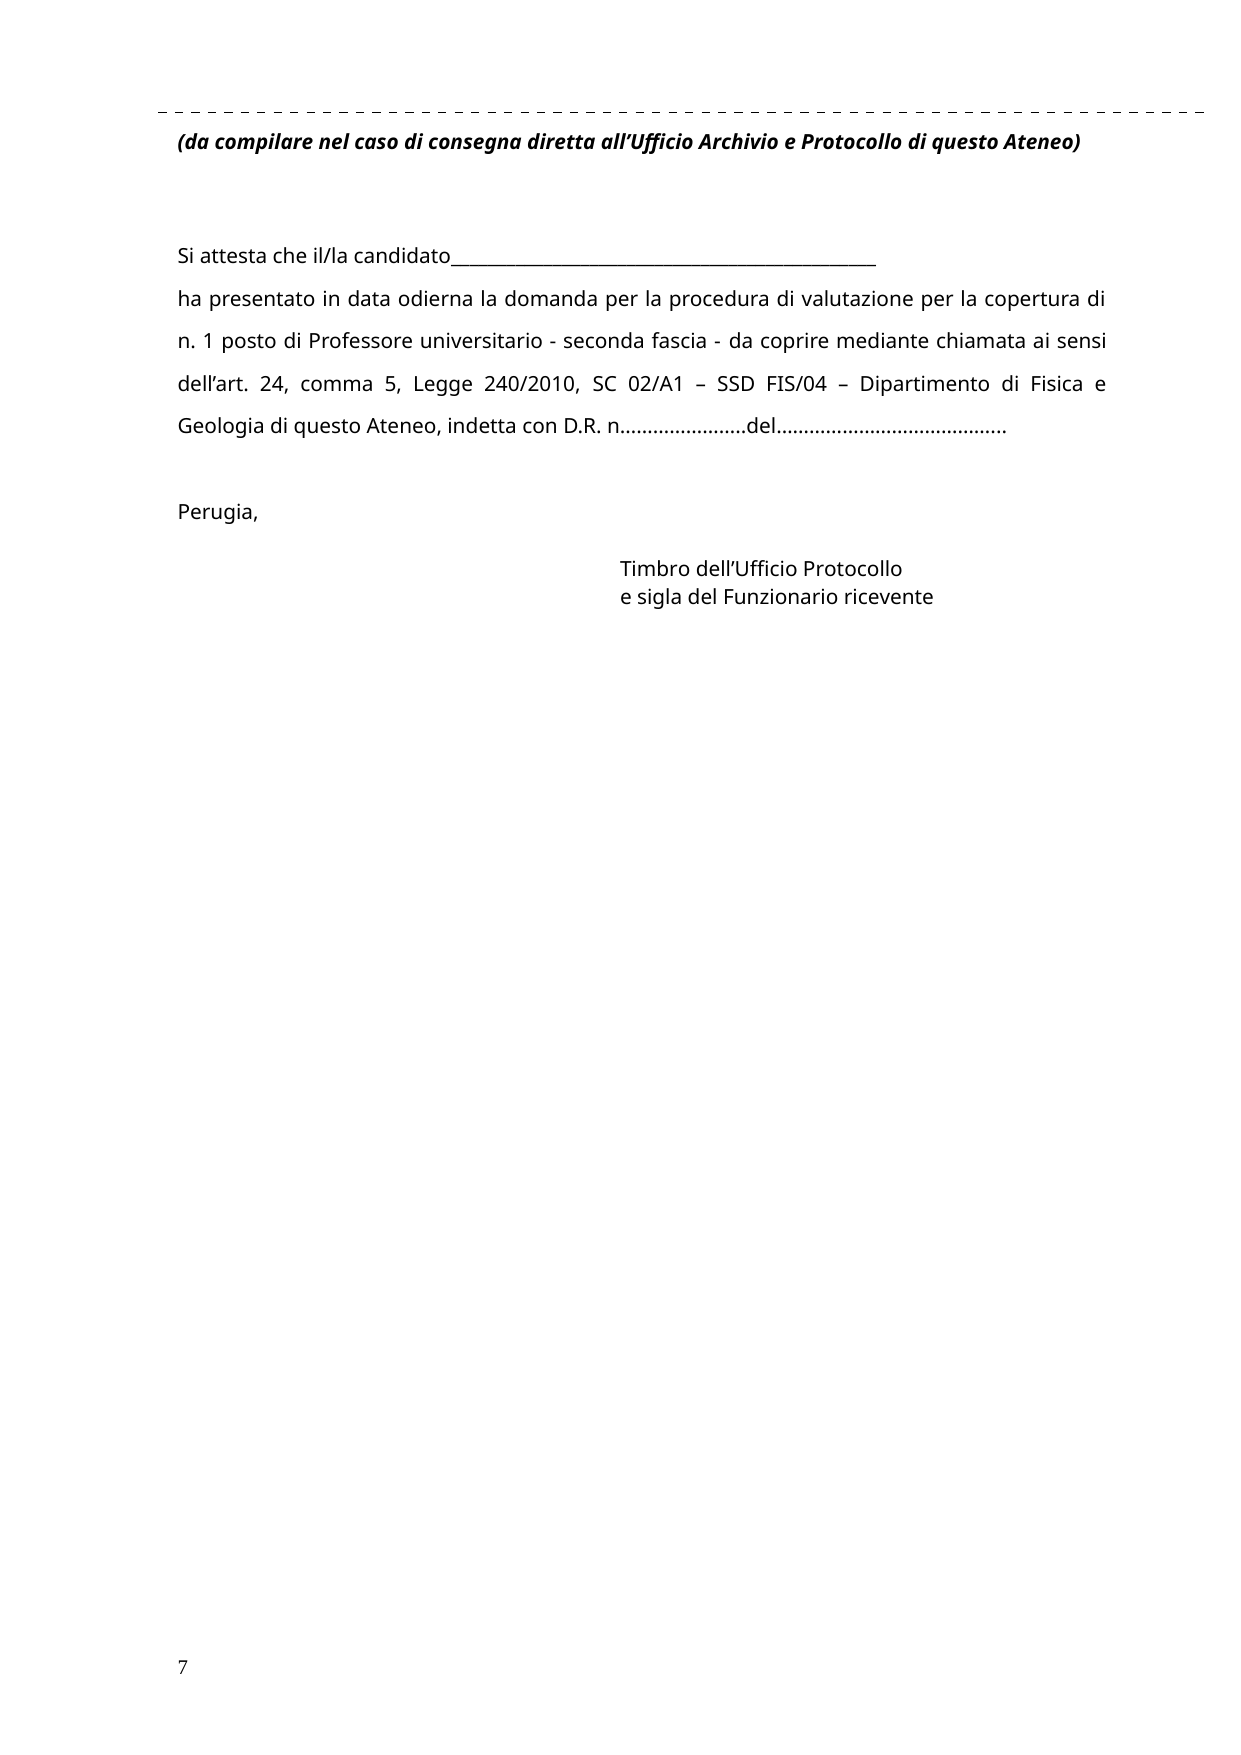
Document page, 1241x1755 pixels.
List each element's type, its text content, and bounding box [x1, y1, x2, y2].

text ha presentato in data odierna la domanda per la procedura di valutazione per la copertura di n. 1 posto di Professore universitario - seconda fascia - da coprire mediante chiamata ai sensi dell’art. 24, comma 5, Legge 240/2010, SC 02/A1 – SSD FIS/04 – Dipartimento di Fisica e Geologia di questo Ateneo, indetta con D.R. n…………………..del…………………………………... [177, 284, 1107, 440]
text Timbro dell’Ufficio Protocollo [177, 554, 1107, 582]
text Si attesta che il/la candidato______________________________________________ [177, 241, 1107, 270]
text e sigla del Funzionario ricevente [177, 582, 1107, 611]
text Perugia, [177, 497, 1107, 525]
text (da compilare nel caso di consegna diretta all’Ufficio Archivio e Protocollo di questo Ateneo) [177, 127, 1107, 156]
